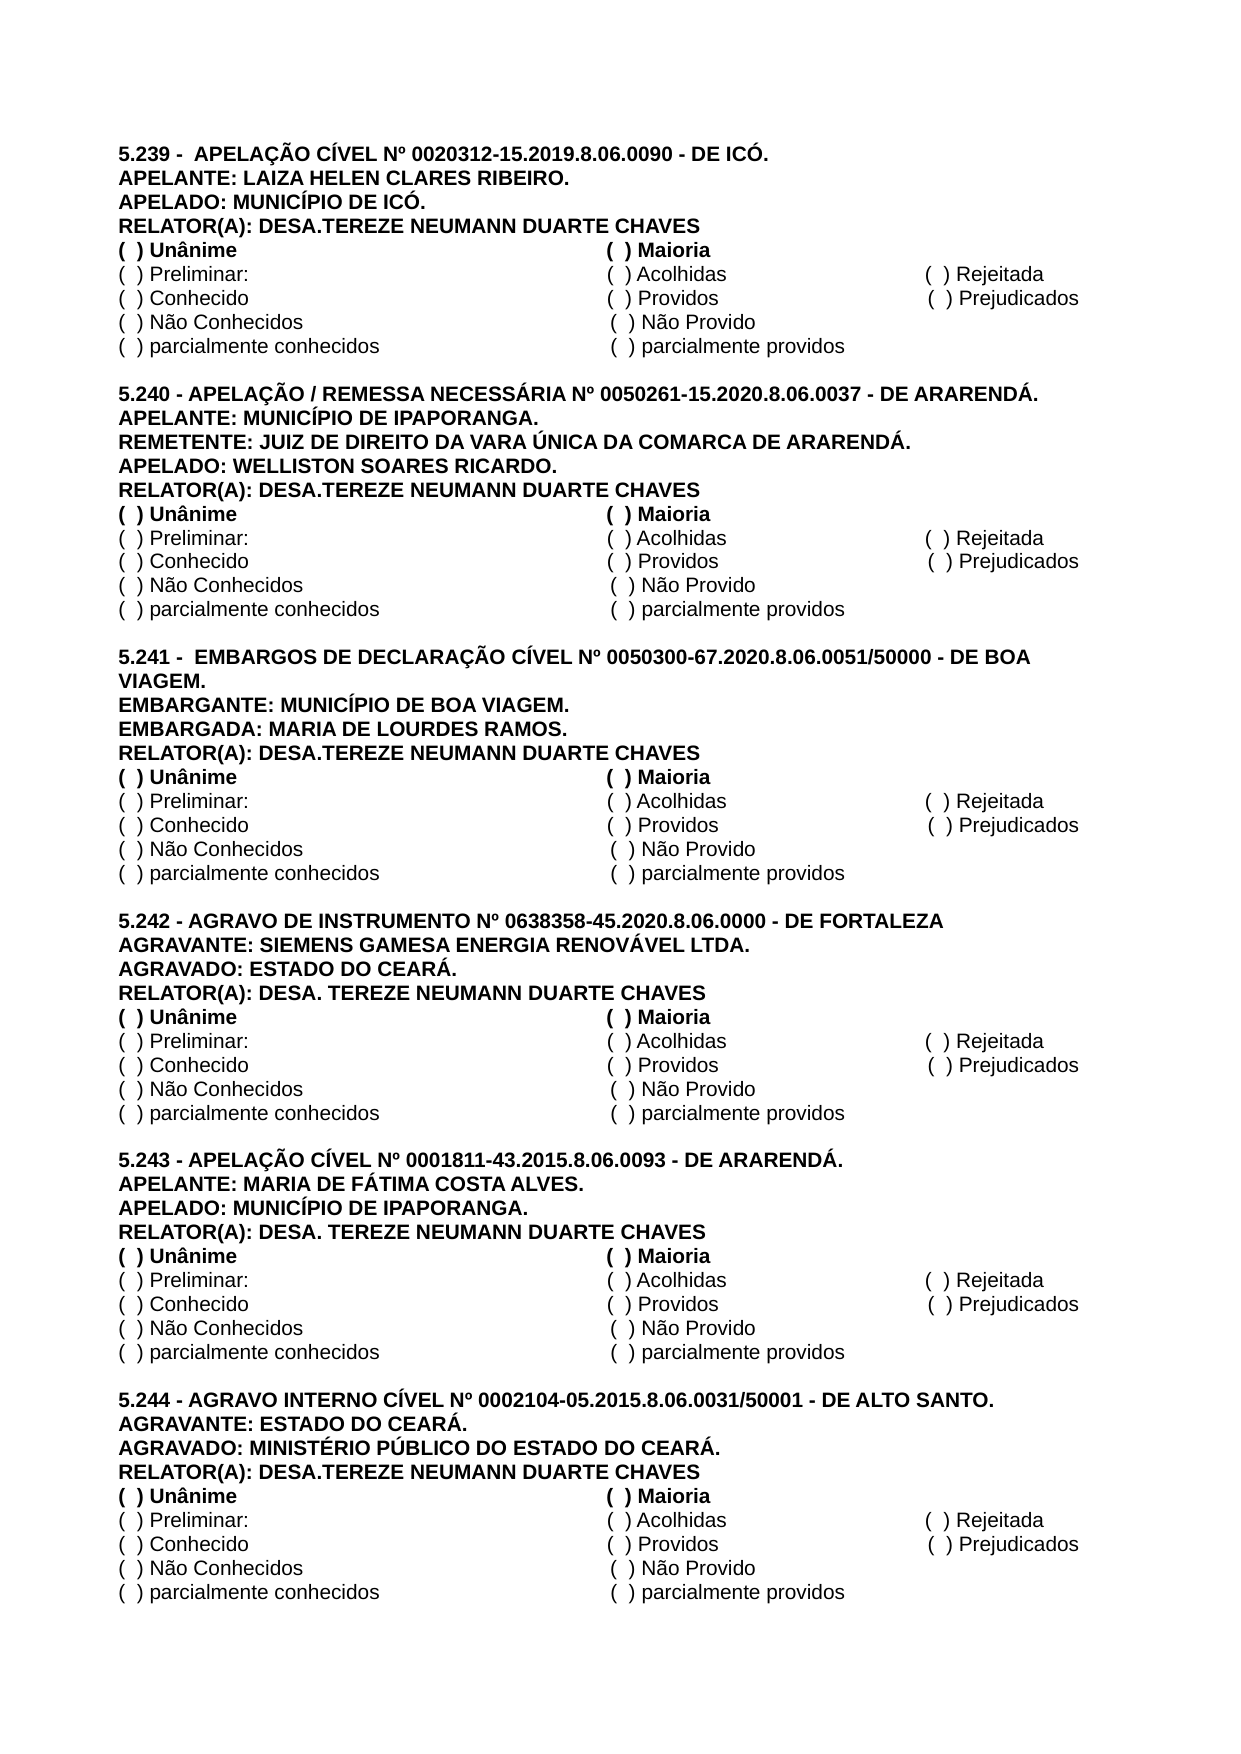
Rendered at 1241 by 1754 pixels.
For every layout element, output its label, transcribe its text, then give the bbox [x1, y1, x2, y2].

text RELATOR(A): DESA. TEREZE NEUMANN DUARTE CHAVES [118, 1220, 1122, 1244]
text ( ) Não Conhecidos ( ) Não Provido [118, 1076, 1122, 1100]
text ( ) parcialmente conhecidos ( ) parcialmente providos [118, 1340, 1122, 1364]
text REMETENTE: JUIZ DE DIREITO DA VARA ÚNICA DA COMARCA DE ARARENDÁ. [118, 429, 1122, 453]
text ( ) Preliminar: ( ) Acolhidas ( ) Rejeitada [118, 525, 1122, 549]
text 5.242 - AGRAVO DE INSTRUMENTO Nº 0638358-45.2020.8.06.0000 - DE FORTALEZA [118, 909, 1122, 933]
text ( ) Não Conhecidos ( ) Não Provido [118, 837, 1122, 861]
text ( ) Unânime ( ) Maioria [118, 1004, 1122, 1028]
text EMBARGANTE: MUNICÍPIO DE BOA VIAGEM. [118, 693, 1122, 717]
text AGRAVADO: ESTADO DO CEARÁ. [118, 957, 1122, 981]
text ( ) parcialmente conhecidos ( ) parcialmente providos [118, 597, 1122, 621]
text APELADO: MUNICÍPIO DE ICÓ. [118, 190, 1122, 214]
text ( ) Preliminar: ( ) Acolhidas ( ) Rejeitada [118, 1508, 1122, 1532]
text ( ) parcialmente conhecidos ( ) parcialmente providos [118, 1579, 1122, 1603]
text APELANTE: LAIZA HELEN CLARES RIBEIRO. [118, 166, 1122, 190]
text ( ) Conhecido ( ) Providos ( ) Prejudicados [118, 813, 1122, 837]
text ( ) Preliminar: ( ) Acolhidas ( ) Rejeitada [118, 789, 1122, 813]
text RELATOR(A): DESA. TEREZE NEUMANN DUARTE CHAVES [118, 981, 1122, 1004]
text APELADO: WELLISTON SOARES RICARDO. [118, 453, 1122, 477]
text ( ) Não Conhecidos ( ) Não Provido [118, 1316, 1122, 1340]
text EMBARGADA: MARIA DE LOURDES RAMOS. [118, 717, 1122, 741]
text 5.239 - APELAÇÃO CÍVEL Nº 0020312-15.2019.8.06.0090 - DE ICÓ. [118, 142, 1122, 166]
text ( ) Preliminar: ( ) Acolhidas ( ) Rejeitada [118, 1268, 1122, 1292]
text ( ) parcialmente conhecidos ( ) parcialmente providos [118, 1100, 1122, 1124]
text ( ) Não Conhecidos ( ) Não Provido [118, 310, 1122, 334]
text ( ) Unânime ( ) Maioria [118, 1484, 1122, 1508]
text 5.240 - APELAÇÃO / REMESSA NECESSÁRIA Nº 0050261-15.2020.8.06.0037 - DE ARARENDÁ. [118, 382, 1122, 406]
text ( ) Conhecido ( ) Providos ( ) Prejudicados [118, 1052, 1122, 1076]
text ( ) Preliminar: ( ) Acolhidas ( ) Rejeitada [118, 262, 1122, 286]
text 5.241 - EMBARGOS DE DECLARAÇÃO CÍVEL Nº 0050300-67.2020.8.06.0051/50000 - DE BOA VIAGEM. [118, 645, 1122, 693]
text ( ) Conhecido ( ) Providos ( ) Prejudicados [118, 1532, 1122, 1556]
text AGRAVADO: MINISTÉRIO PÚBLICO DO ESTADO DO CEARÁ. [118, 1436, 1122, 1460]
text RELATOR(A): DESA.TEREZE NEUMANN DUARTE CHAVES [118, 1460, 1122, 1484]
text ( ) Não Conhecidos ( ) Não Provido [118, 573, 1122, 597]
text AGRAVANTE: SIEMENS GAMESA ENERGIA RENOVÁVEL LTDA. [118, 933, 1122, 957]
text APELADO: MUNICÍPIO DE IPAPORANGA. [118, 1196, 1122, 1220]
text RELATOR(A): DESA.TEREZE NEUMANN DUARTE CHAVES [118, 741, 1122, 765]
text ( ) Unânime ( ) Maioria [118, 1244, 1122, 1268]
text ( ) Conhecido ( ) Providos ( ) Prejudicados [118, 1292, 1122, 1316]
text APELANTE: MUNICÍPIO DE IPAPORANGA. [118, 406, 1122, 429]
text AGRAVANTE: ESTADO DO CEARÁ. [118, 1412, 1122, 1436]
text ( ) parcialmente conhecidos ( ) parcialmente providos [118, 334, 1122, 358]
text ( ) Conhecido ( ) Providos ( ) Prejudicados [118, 286, 1122, 310]
text ( ) parcialmente conhecidos ( ) parcialmente providos [118, 861, 1122, 885]
text 5.244 - AGRAVO INTERNO CÍVEL Nº 0002104-05.2015.8.06.0031/50001 - DE ALTO SANTO. [118, 1388, 1122, 1412]
text RELATOR(A): DESA.TEREZE NEUMANN DUARTE CHAVES [118, 214, 1122, 238]
text 5.243 - APELAÇÃO CÍVEL Nº 0001811-43.2015.8.06.0093 - DE ARARENDÁ. [118, 1148, 1122, 1172]
text APELANTE: MARIA DE FÁTIMA COSTA ALVES. [118, 1172, 1122, 1196]
text ( ) Unânime ( ) Maioria [118, 238, 1122, 262]
text RELATOR(A): DESA.TEREZE NEUMANN DUARTE CHAVES [118, 477, 1122, 501]
text ( ) Não Conhecidos ( ) Não Provido [118, 1556, 1122, 1579]
text ( ) Conhecido ( ) Providos ( ) Prejudicados [118, 549, 1122, 573]
text ( ) Unânime ( ) Maioria [118, 501, 1122, 525]
text ( ) Unânime ( ) Maioria [118, 765, 1122, 789]
text ( ) Preliminar: ( ) Acolhidas ( ) Rejeitada [118, 1028, 1122, 1052]
